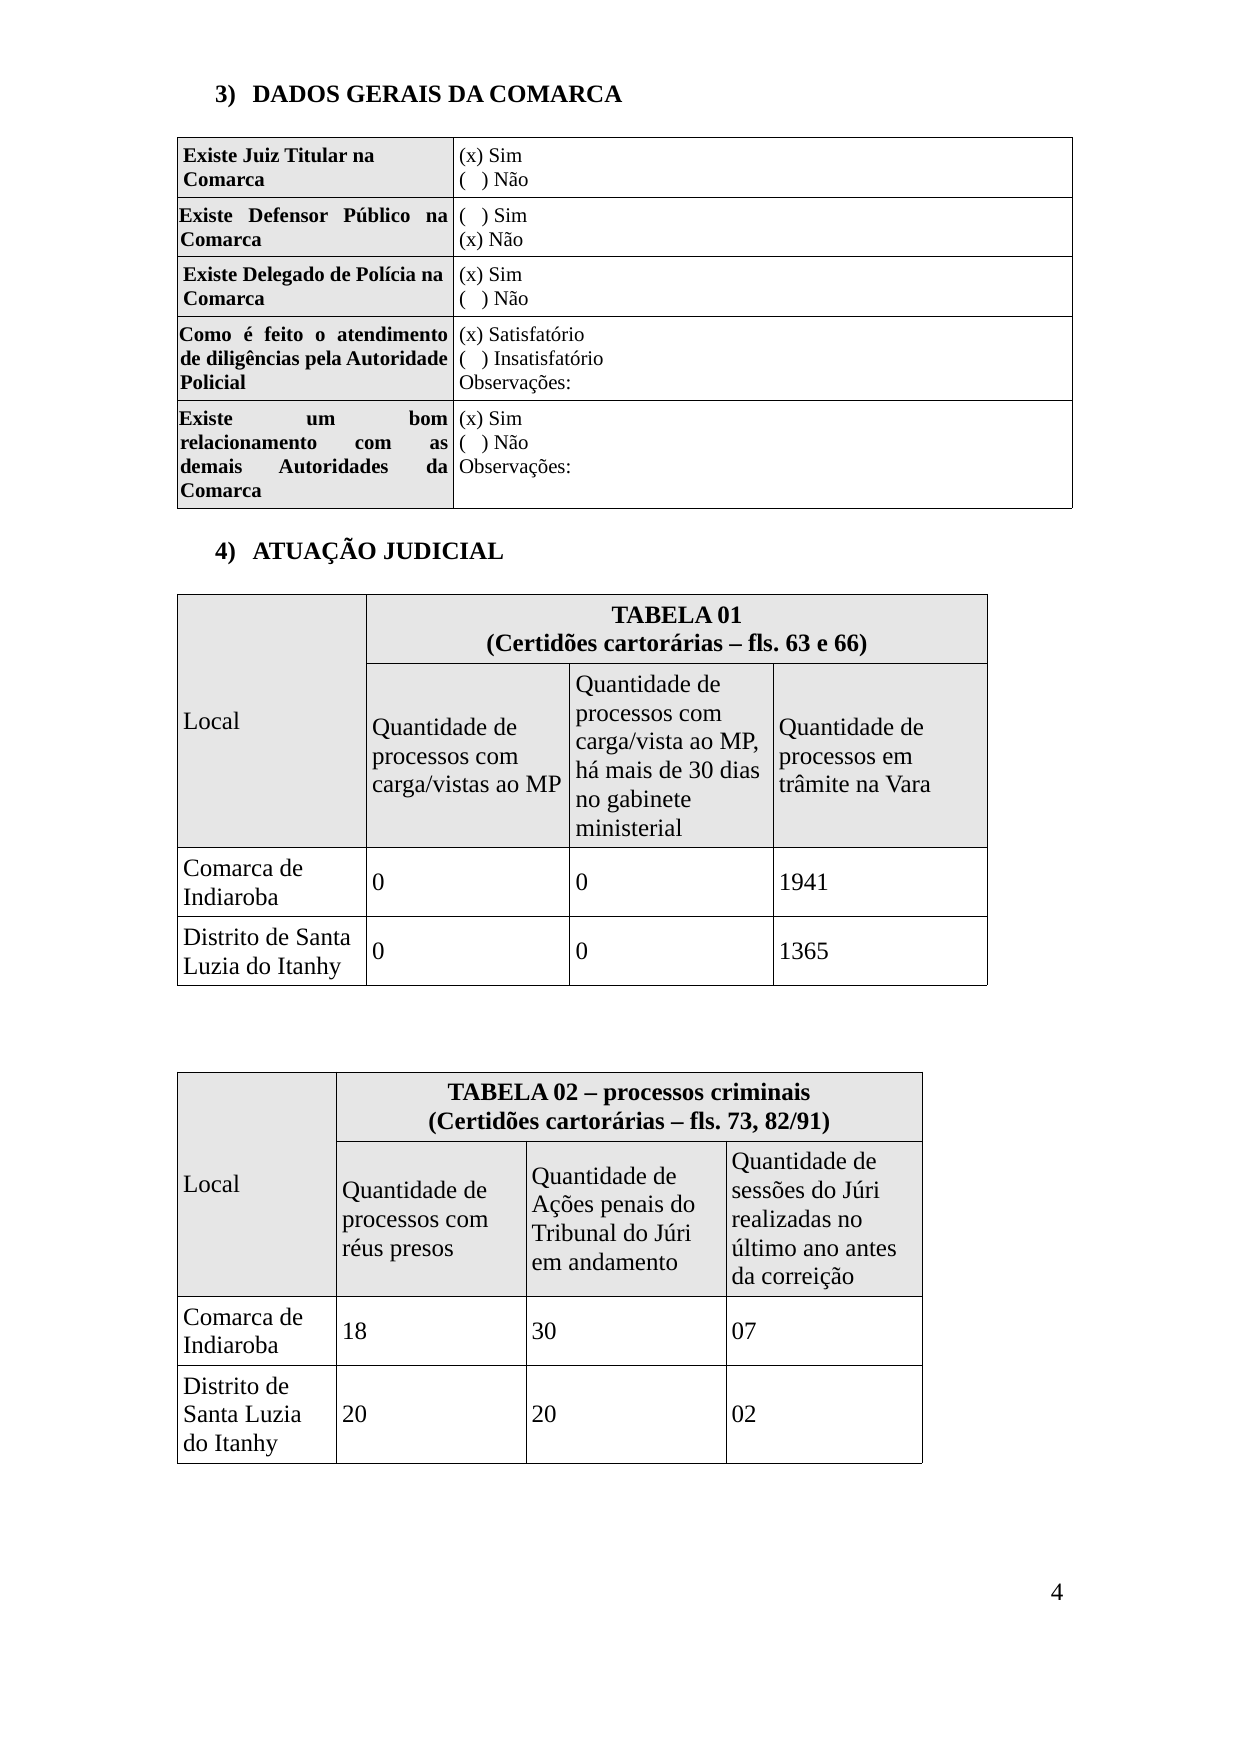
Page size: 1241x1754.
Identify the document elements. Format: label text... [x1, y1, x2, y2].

table_cell Existe um bom relacionamento com as demais Autoridades da Comarca [178, 401, 453, 508]
table_cell Existe Defensor Público na Comarca [178, 198, 453, 256]
table_cell Quantidade de Ações penais do Tribunal do Júri em andamento [527, 1142, 726, 1296]
table_cell 0 [570, 917, 773, 985]
table_cell 1365 [774, 917, 987, 985]
table_cell Quantidade de processos com carga/vista ao MP, há mais de 30 dias no gabinete ministerial [570, 664, 773, 847]
table_header TABELA 02 – processos criminais (Certidões cartorárias – fls. 73, 82/91) [337, 1073, 922, 1141]
list ATUAÇÃO JUDICIAL [215, 536, 1063, 565]
table_cell Quantidade de sessões do Júri realizadas no último ano antes da correição [727, 1142, 922, 1296]
table_cell 0 [367, 848, 569, 916]
table_cell 20 [527, 1366, 726, 1463]
table_cell 30 [527, 1297, 726, 1365]
table_cell Existe Delegado de Polícia na Comarca [178, 257, 453, 316]
list DADOS GERAIS DA COMARCA [215, 79, 1063, 108]
table_cell Distrito de Santa Luzia do Itanhy [178, 917, 366, 985]
table_cell 0 [367, 917, 569, 985]
table_cell 20 [337, 1366, 526, 1463]
table_cell 1941 [774, 848, 987, 916]
table_cell (x) Sim ( ) Não Observações: [454, 401, 1072, 508]
table_cell Quantidade de processos com réus presos [337, 1142, 526, 1296]
table_cell Quantidade de processos com carga/vistas ao MP [367, 664, 569, 847]
table_cell 18 [337, 1297, 526, 1365]
table_header Local [178, 595, 366, 847]
table_cell 02 [727, 1366, 922, 1463]
table_cell 0 [570, 848, 773, 916]
table_cell ( ) Sim (x) Não [454, 198, 1072, 256]
table_header Existe Juiz Titular na Comarca [178, 138, 453, 197]
table_cell Comarca de Indiaroba [178, 1297, 336, 1365]
table_cell Como é feito o atendimento de diligências pela Autoridade Policial [178, 317, 453, 400]
table_cell (x) Satisfatório ( ) Insatisfatório Observações: [454, 317, 1072, 400]
table_cell 07 [727, 1297, 922, 1365]
table_header (x) Sim ( ) Não [454, 138, 1072, 197]
table_cell (x) Sim ( ) Não [454, 257, 1072, 316]
table_header Local [178, 1073, 336, 1296]
table_header TABELA 01 (Certidões cartorárias – fls. 63 e 66) [367, 595, 987, 663]
table_cell Quantidade de processos em trâmite na Vara [774, 664, 987, 847]
table_cell Distrito de Santa Luzia do Itanhy [178, 1366, 336, 1463]
table_cell Comarca de Indiaroba [178, 848, 366, 916]
